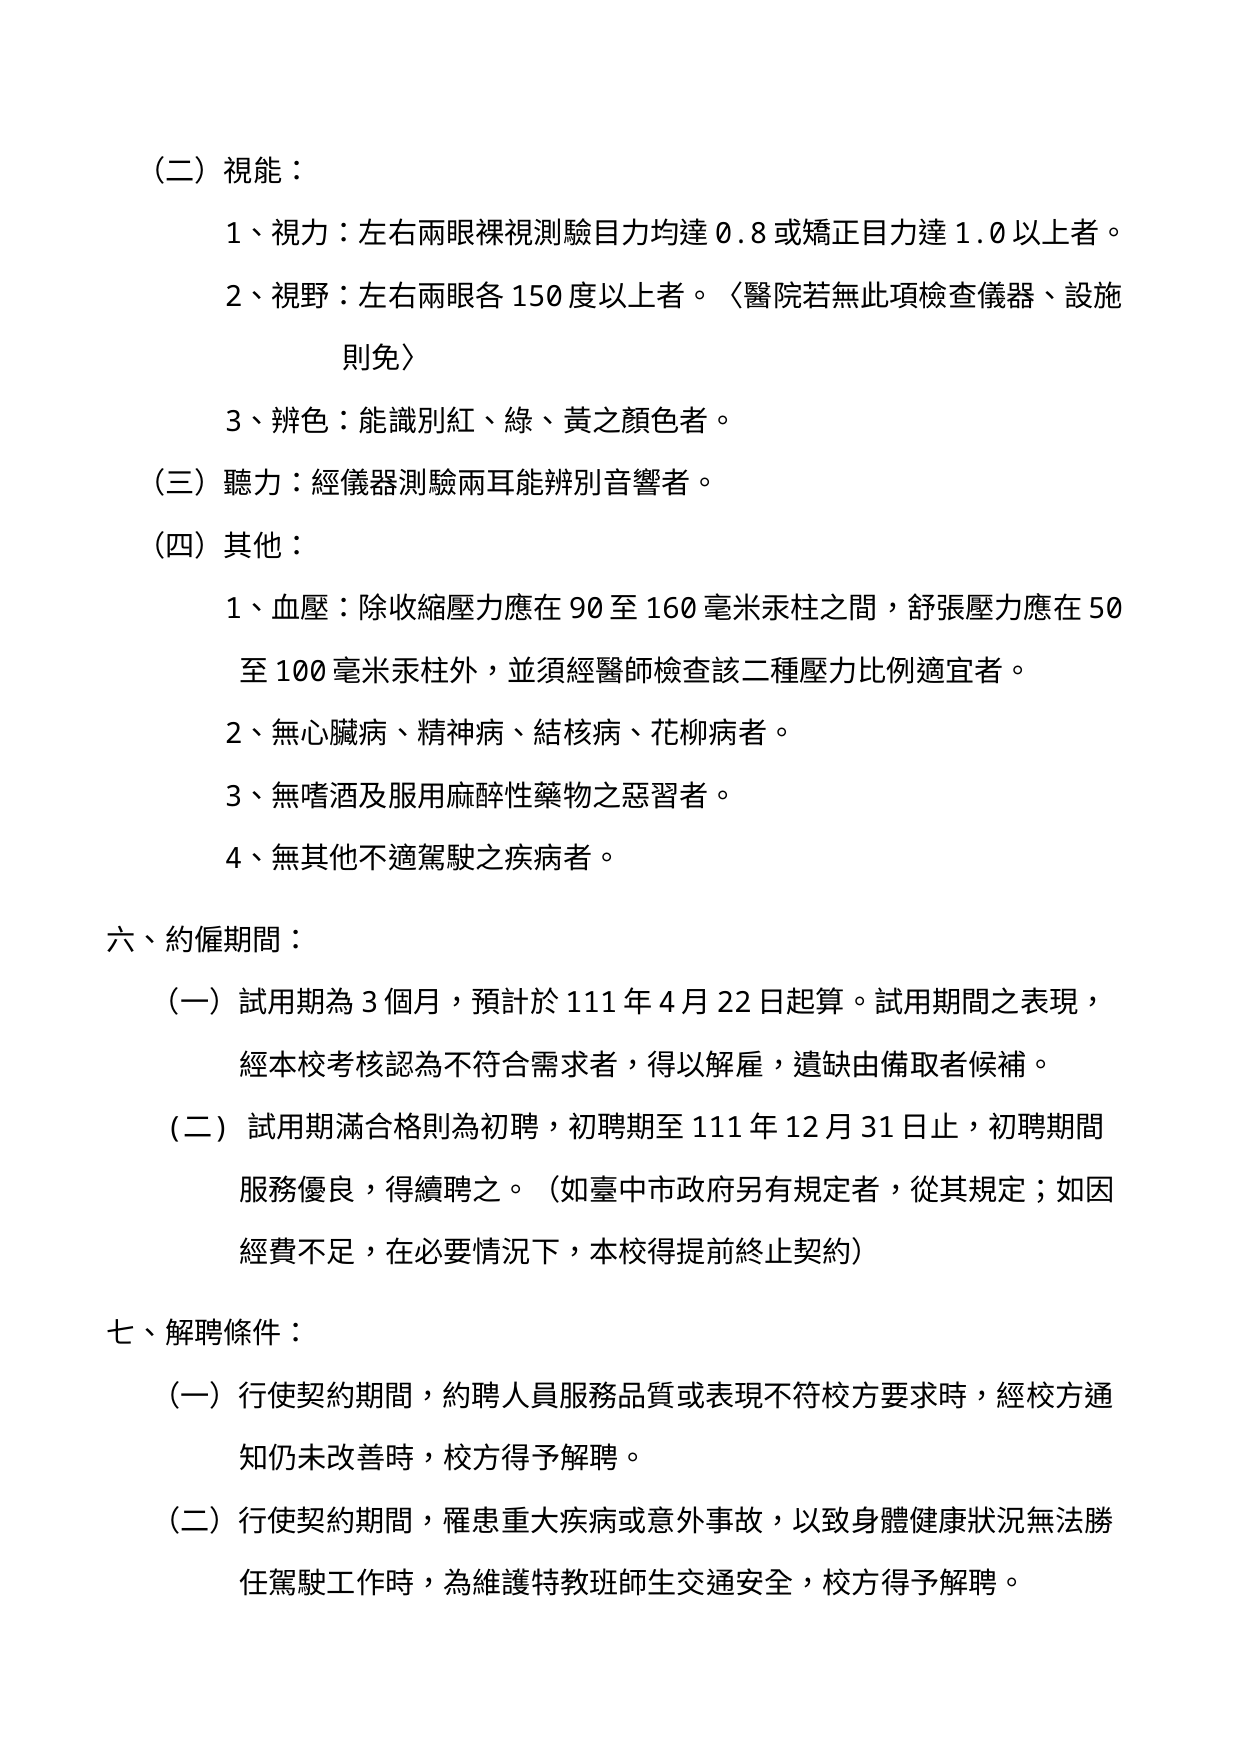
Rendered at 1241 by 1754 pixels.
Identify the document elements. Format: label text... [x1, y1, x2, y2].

text 3、無嗜酒及服用麻醉性藥物之惡習者。 [224, 752, 1134, 814]
text 2、視野：左右兩眼各150度以上者。〈醫院若無此項檢查儀器、設施則免〉 [224, 252, 1134, 377]
text （一）試用期為3個月，預計於111年4月22日起算。試用期間之表現，經本校考核認為不符合需求者，得以解雇，遺缺由備取者候補。 [151, 958, 1134, 1083]
text 2、無心臟病、精神病、結核病、花柳病者。 [224, 689, 1134, 752]
text （二）行使契約期間，罹患重大疾病或意外事故，以致身體健康狀況無法勝任駕駛工作時，為維護特教班師生交通安全，校方得予解聘。 [151, 1477, 1134, 1602]
text （三）聽力：經儀器測驗兩耳能辨別音響者。 [136, 439, 1134, 502]
text （二）視能： [136, 127, 1134, 189]
text 七、解聘條件： [106, 1289, 1134, 1352]
text （一）行使契約期間，約聘人員服務品質或表現不符校方要求時，經校方通知仍未改善時，校方得予解聘。 [151, 1352, 1134, 1477]
text 1、視力：左右兩眼裸視測驗目力均達0.8或矯正目力達1.0以上者。 [224, 189, 1134, 252]
text 六、約僱期間： [106, 896, 1134, 958]
text (二) 試用期滿合格則為初聘，初聘期至111年12月31日止，初聘期間服務優良，得續聘之。（如臺中市政府另有規定者，從其規定；如因經費不足，在必要情況下，本校得提前終止契約） [166, 1083, 1134, 1271]
text （四）其他： [136, 502, 1134, 564]
text 1、血壓：除收縮壓力應在90至160毫米汞柱之間，舒張壓力應在50至100毫米汞柱外，並須經醫師檢查該二種壓力比例適宜者。 [224, 564, 1134, 689]
text 3、辨色：能識別紅、綠、黃之顏色者。 [224, 377, 1134, 439]
text 4、無其他不適駕駛之疾病者。 [224, 814, 1134, 877]
